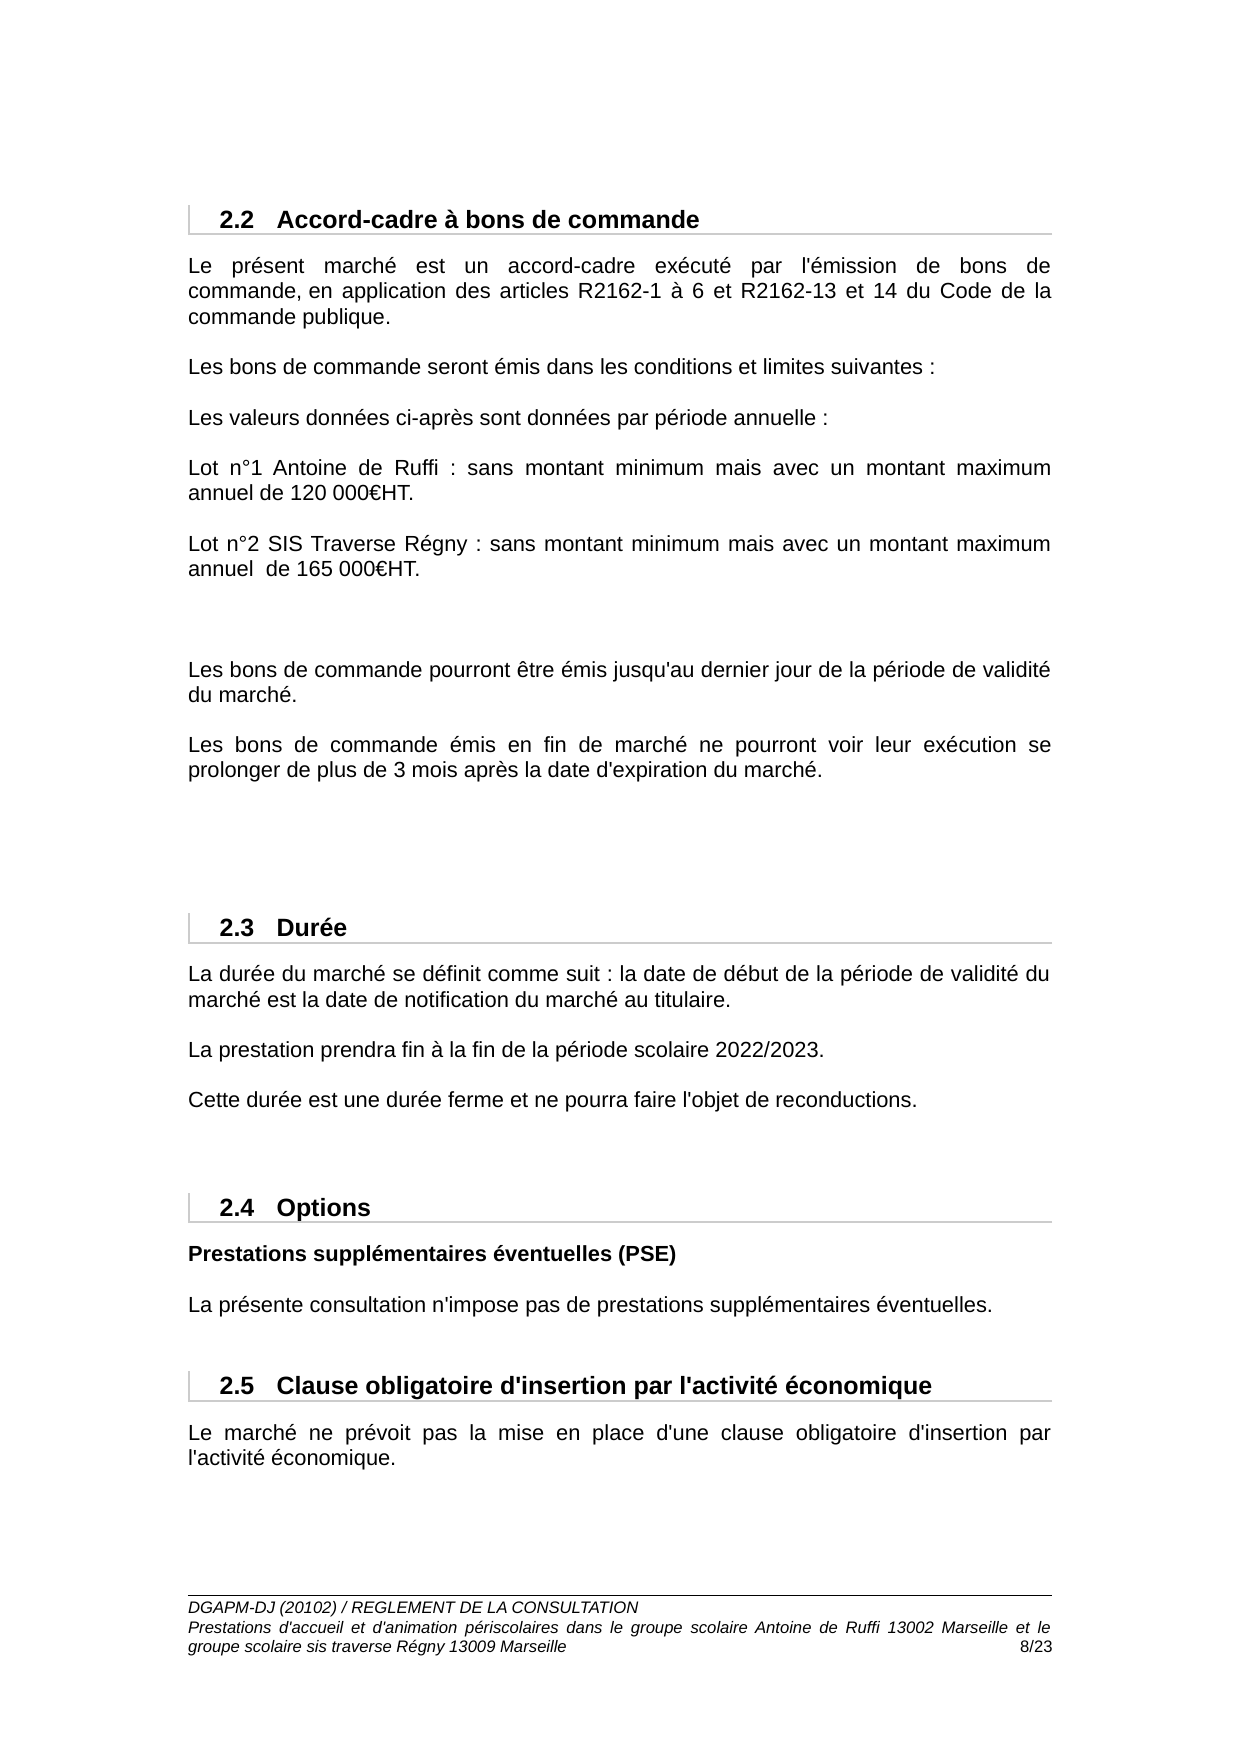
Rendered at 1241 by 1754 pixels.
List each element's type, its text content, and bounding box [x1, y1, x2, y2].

text Prestations supplémentaires éventuelles (PSE) [188, 1241, 1052, 1266]
text Les bons de commande émis en fin de marché ne pourront voir leur exécution se prolonger de plus de 3 mois après la date d'expiration du marché. [188, 732, 1052, 782]
text La prestation prendra fin à la fin de la période scolaire 2022/2023. [188, 1037, 1052, 1062]
text Les bons de commande seront émis dans les conditions et limites suivantes : [188, 354, 1052, 379]
text La présente consultation n'impose pas de prestations supplémentaires éventuelles. [188, 1291, 1052, 1317]
text Le marché ne prévoit pas la mise en place d'une clause obligatoire d'insertion par l'activité économique. [188, 1420, 1052, 1470]
subtitle Durée [190, 913, 1052, 942]
text Lot n°2 SIS Traverse Régny : sans montant minimum mais avec un montant maximum annuel de 165 000€HT. [188, 530, 1052, 581]
subtitle Accord-cadre à bons de commande [188, 204, 1052, 233]
text Les bons de commande pourront être émis jusqu'au dernier jour de la période de validité du marché. [188, 656, 1052, 707]
subtitle Options [188, 1192, 1052, 1221]
text La durée du marché se définit comme suit : la date de début de la période de validité du marché est la date de notification du marché au titulaire. [188, 961, 1052, 1012]
text Cette durée est une durée ferme et ne pourra faire l'objet de reconductions. [188, 1087, 1052, 1113]
text Lot n°1 Antoine de Ruffi : sans montant minimum mais avec un montant maximum annuel de 120 000€HT. [188, 455, 1052, 505]
text Le présent marché est un accord-cadre exécuté par l'émission de bons de commande, en application des articles R2162-1 à 6 et R2162-13 et 14 du Code de la commande publique. [188, 253, 1052, 329]
text Les valeurs données ci-après sont données par période annuelle : [188, 404, 1052, 429]
subtitle Clause obligatoire d'insertion par l'activité économique [190, 1371, 1052, 1400]
